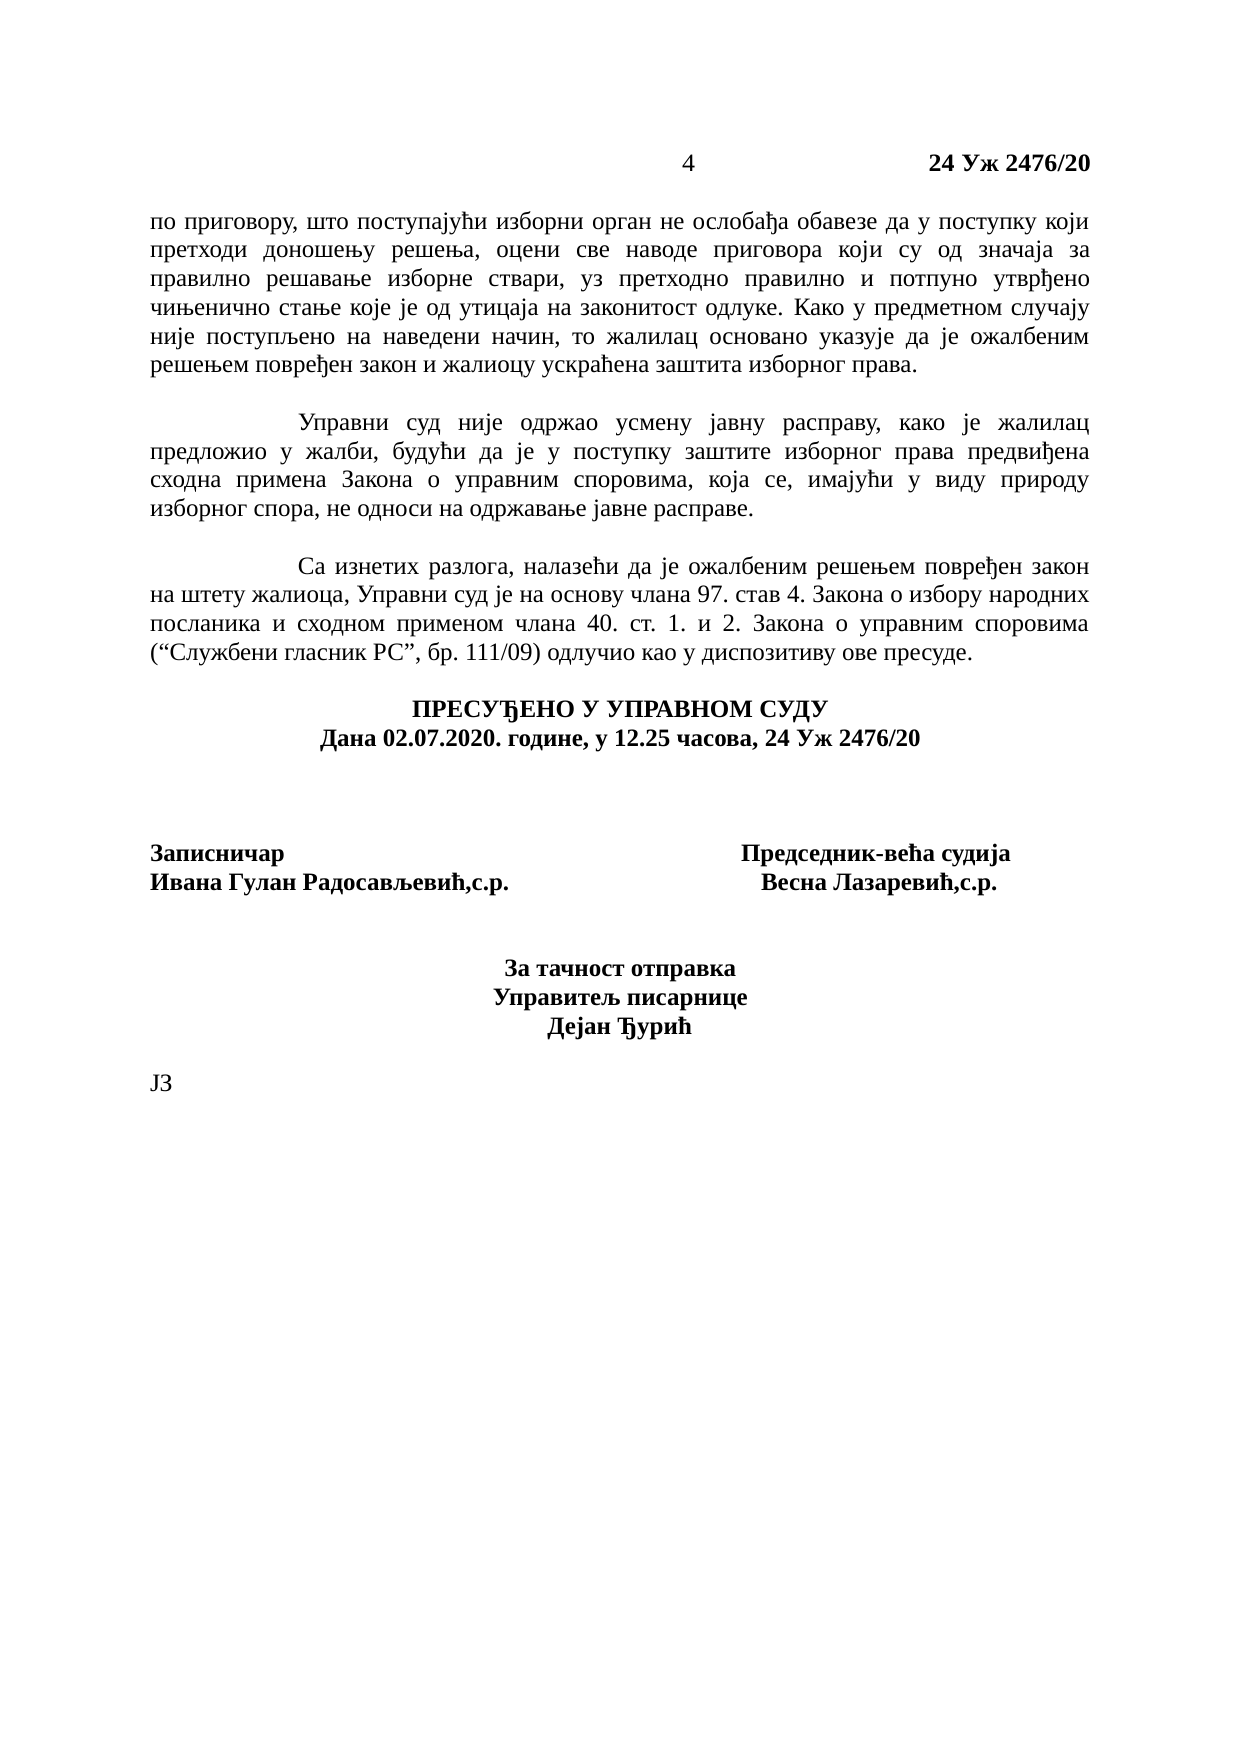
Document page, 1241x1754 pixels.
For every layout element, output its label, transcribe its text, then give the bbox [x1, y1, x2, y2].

text Записничар Председник-већа судија [150, 838, 1090, 867]
text Дејан Ђурић [150, 1011, 1089, 1039]
text За тачност отправка [150, 953, 1090, 982]
text по приговору, што поступајући изборни орган не ослобађа обавезе да у поступку који претходи доношењу решења, оцени све наводе приговора који су од значаја за правилно решавање изборне ствари, уз претходно правилно и потпуно утврђено чињенично стање које је од утицаја на законитост одлуке. Како у предметном случају није поступљено на наведени начин, то жалилац основано указује да је ожалбеним решењем повређен закон и жалиоцу ускраћена заштита изборног права. [150, 206, 1090, 378]
text Управни суд није одржао усмену јавну расправу, како је жалилац предложио у жалби, будући да је у поступку заштите изборног права предвиђена сходна примена Закона о управним споровима, која се, имајући у виду природу изборног спора, не односи на одржавање јавне расправе. [150, 407, 1090, 522]
text ПРЕСУЂЕНО У УПРАВНОМ СУДУ [150, 694, 1090, 723]
text Са изнетих разлога, налазећи да је ожалбеним решењем повређен закон на штету жалиоца, Управни суд је на основу члана 97. став 4. Закона о избору народних посланика и сходном применом члана 40. ст. 1. и 2. Закона о управним споровима (“Службени гласник РС”, бр. 111/09) одлучио као у диспозитиву ове пресуде. [150, 551, 1090, 666]
text Ивана Гулан Радосављевић,с.р. Весна Лазаревић,с.р. [150, 867, 1090, 896]
text ЈЗ [150, 1068, 1089, 1097]
text Дана 02.07.2020. године, у 12.25 часова, 24 Уж 2476/20 [150, 723, 1090, 752]
text Управитељ писарнице [150, 982, 1090, 1011]
